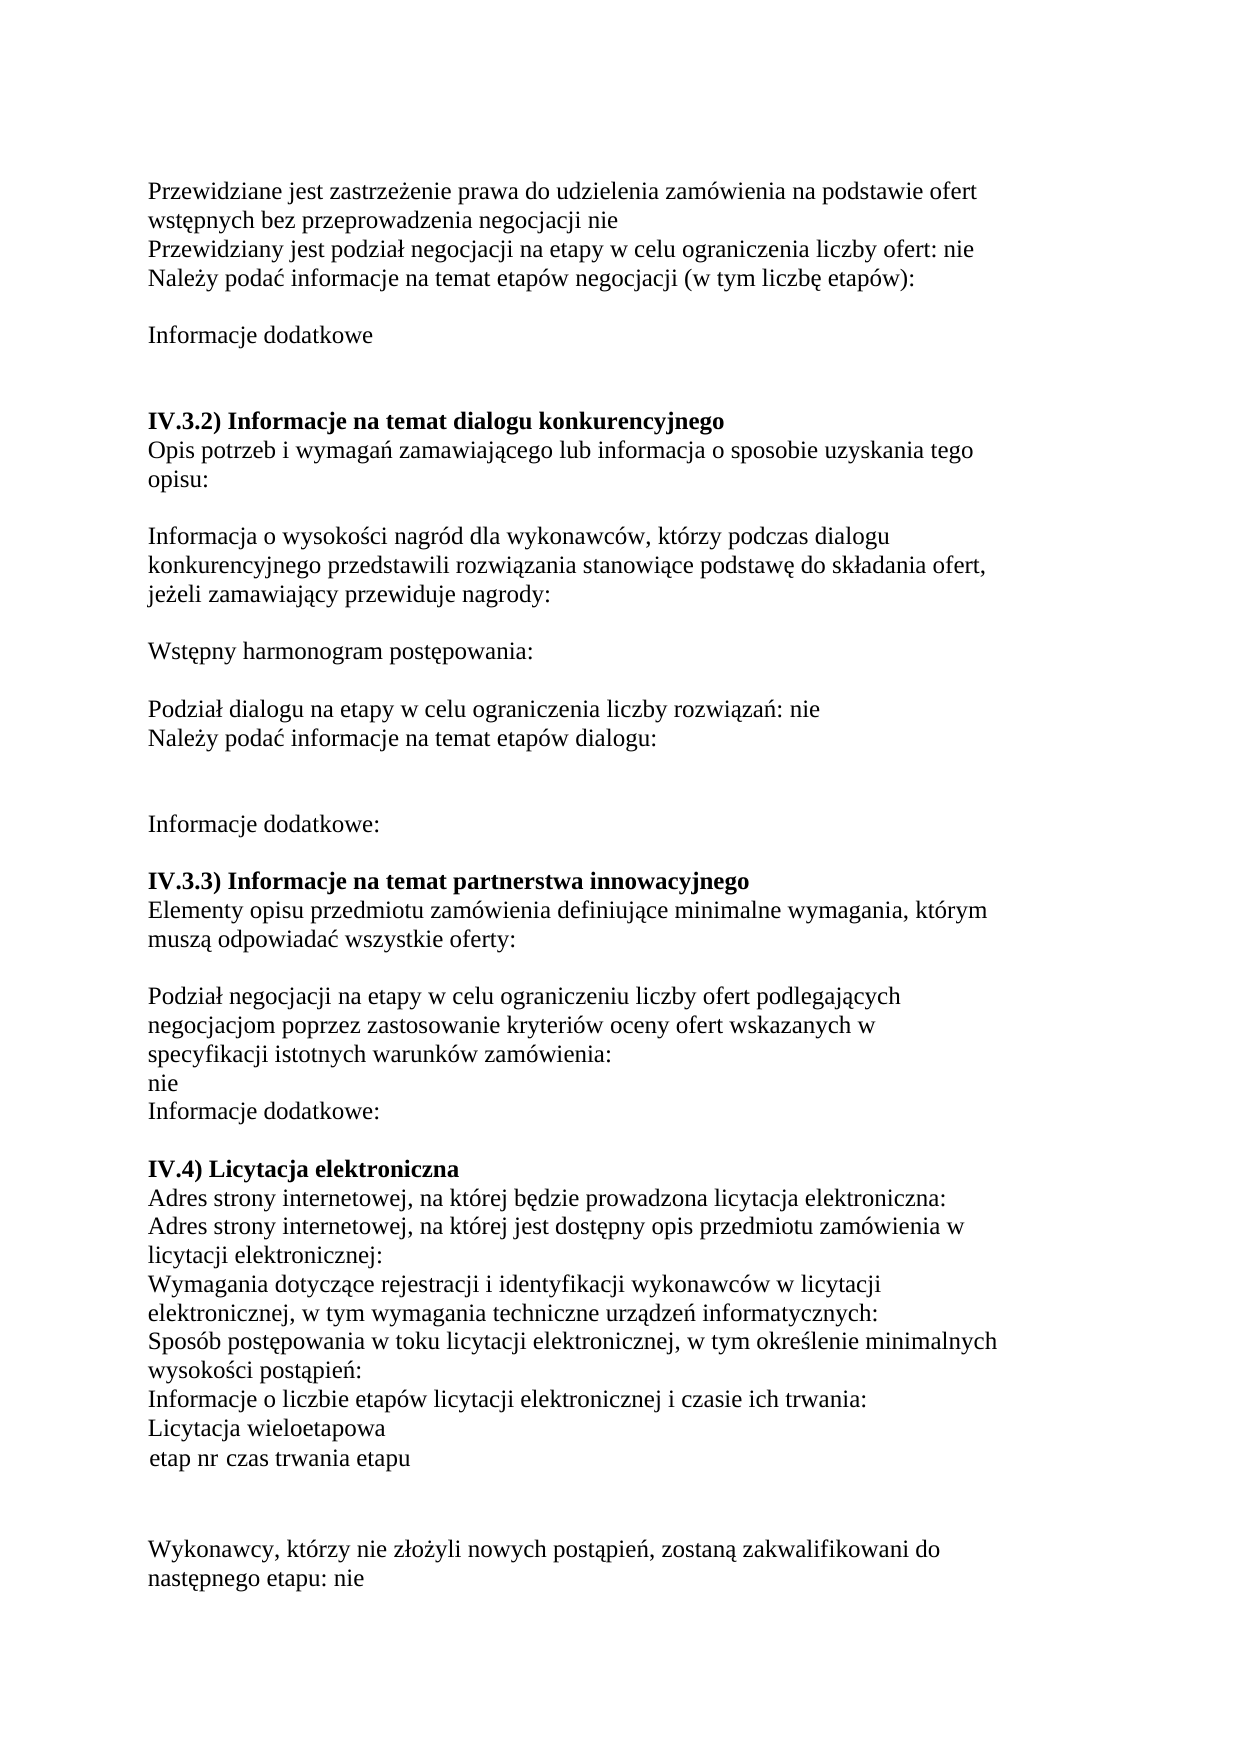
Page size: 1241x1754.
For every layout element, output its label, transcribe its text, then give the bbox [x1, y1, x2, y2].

table_header czas trwania etapu [224, 1441, 417, 1473]
table_header Przewidziane jest zastrzeżenie prawa do udzielenia zamówienia na podstawie ofert wstępnych bez przeprowadzenia negocjacji nie Przewidziany jest podział negocjacji na etapy w celu ograniczenia liczby ofert: nie Należy podać informacje na temat etapów negocjacji (w tym liczbę etapów): Informacje dodatkowe IV.3.2) Informacje na temat dialogu konkurencyjnego Opis potrzeb i wymagań zamawiającego lub informacja o sposobie uzyskania tego opisu: Informacja o wysokości nagród dla wykonawców, którzy podczas dialogu konkurencyjnego przedstawili rozwiązania stanowiące podstawę do składania ofert, jeżeli zamawiający przewiduje nagrody: Wstępny harmonogram postępowania: Podział dialogu na etapy w celu ograniczenia liczby rozwiązań: nie Należy podać informacje na temat etapów dialogu: Informacje dodatkowe: IV.3.3) Informacje na temat partnerstwa innowacyjnego Elementy opisu przedmiotu zamówienia definiujące minimalne wymagania, którym muszą odpowiadać wszystkie oferty: Podział negocjacji na etapy w celu ograniczeniu liczby ofert podlegających negocjacjom poprzez zastosowanie kryteriów oceny ofert wskazanych w specyfikacji istotnych warunków zamówienia: nie Informacje dodatkowe: IV.4) Licytacja elektroniczna Adres strony internetowej, na której będzie prowadzona licytacja elektroniczna: Adres strony internetowej, na której jest dostępny opis przedmiotu zamówienia w licytacji elektronicznej: Wymagania dotyczące rejestracji i identyfikacji wykonawców w licytacji elektronicznej, w tym wymagania techniczne urządzeń informatycznych: Sposób postępowania w toku licytacji elektronicznej, w tym określenie minimalnych wysokości postąpień: Informacje o liczbie etapów licytacji elektronicznej i czasie ich trwania: Licytacja wieloetapowa Wykonawcy, którzy nie złożyli nowych postąpień, zostaną zakwalifikowani do następnego etapu: nie [148, 148, 999, 1591]
table_cell [148, 1473, 224, 1505]
table_header [1000, 148, 1093, 1591]
table_cell [224, 1473, 417, 1505]
table_header etap nr [148, 1441, 224, 1473]
